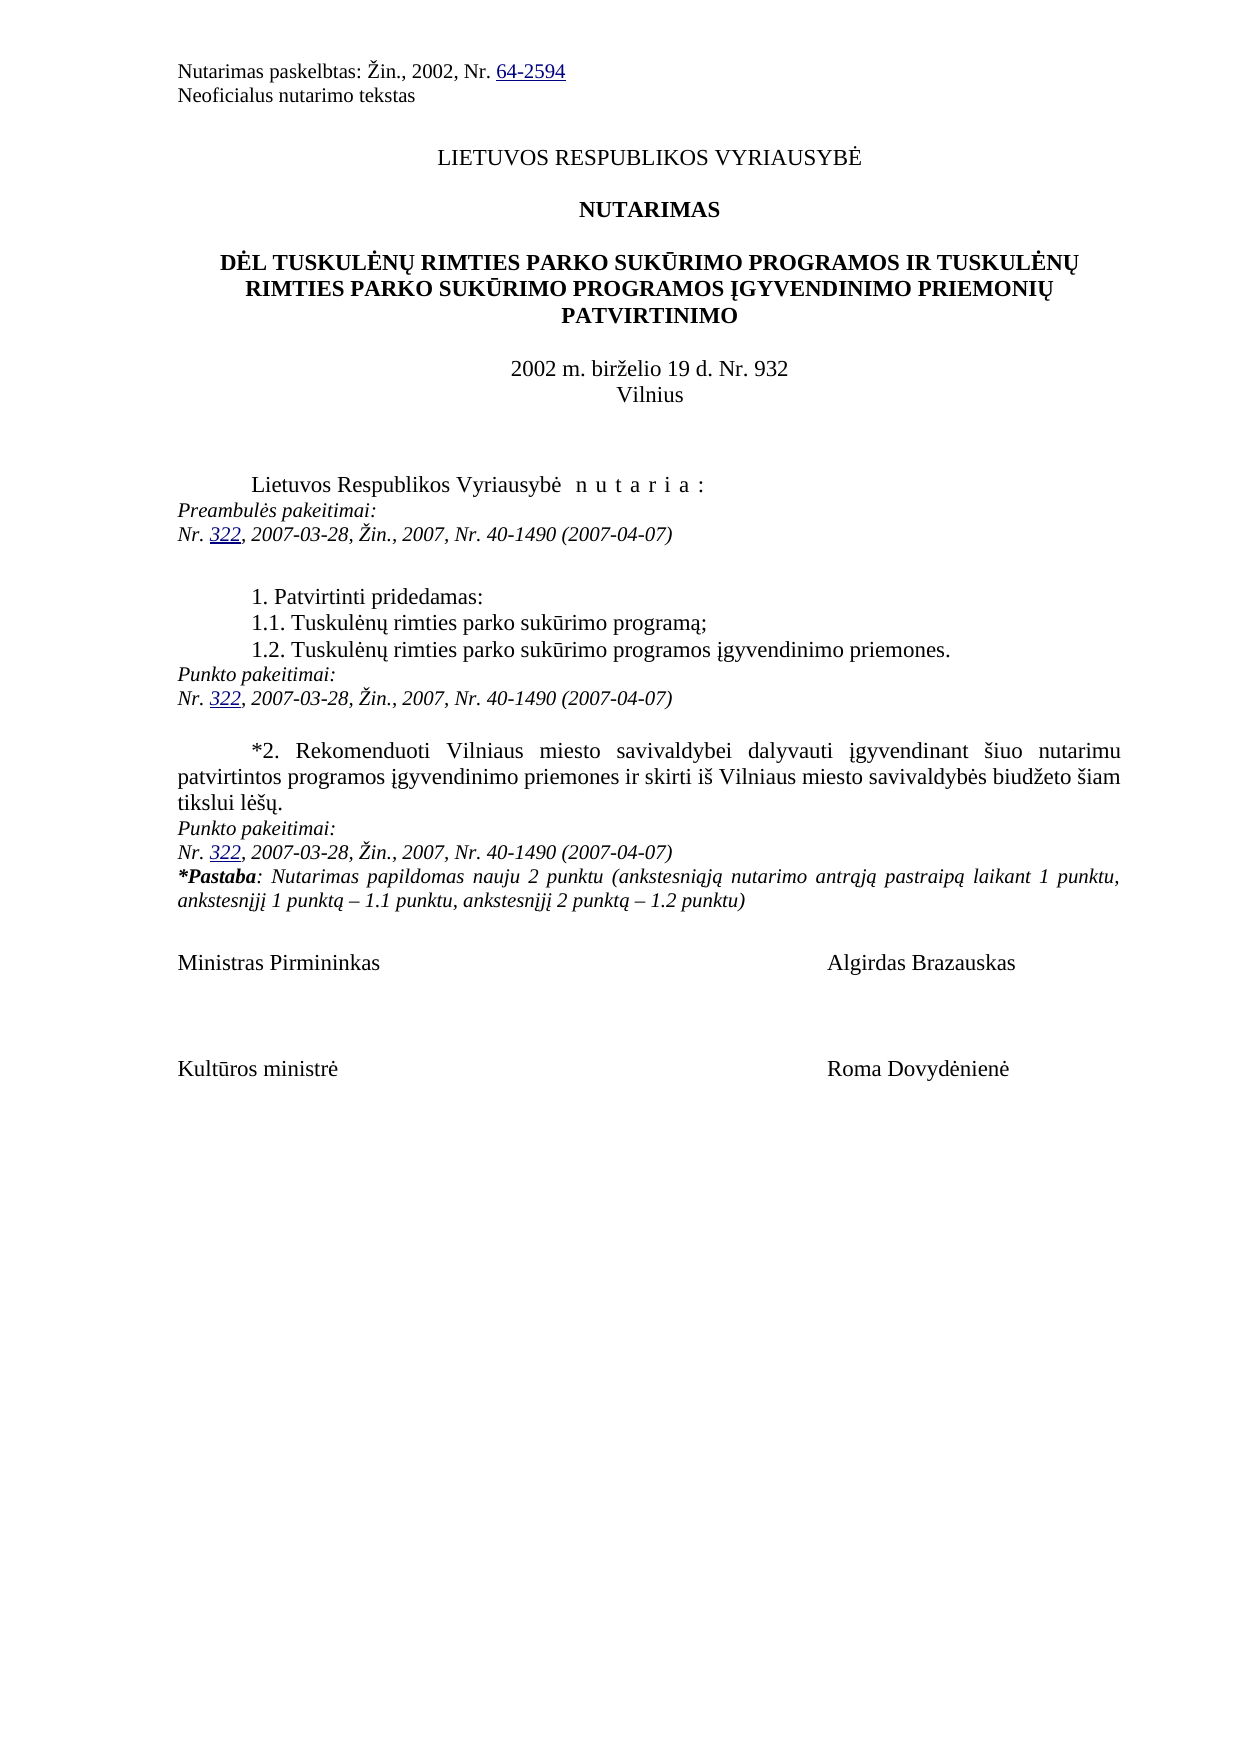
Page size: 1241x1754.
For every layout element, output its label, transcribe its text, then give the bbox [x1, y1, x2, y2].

text Punkto pakeitimai: [177, 662, 1122, 686]
text *2. Rekomenduoti Vilniaus miesto savivaldybei dalyvauti įgyvendinant šiuo nutarimu patvirtintos programos įgyvendinimo priemones ir skirti iš Vilniaus miesto savivaldybės biudžeto šiam tikslui lėšų. [177, 737, 1122, 816]
text Neoficialus nutarimo tekstas [177, 83, 1122, 107]
text Lietuvos Respublikos Vyriausybė nutaria: [177, 460, 1122, 497]
text 1.2. Tuskulėnų rimties parko sukūrimo programos įgyvendinimo priemones. [177, 636, 1122, 662]
text *Pastaba: Nutarimas papildomas nauju 2 punktu (ankstesniąją nutarimo antrąją pastraipą laikant 1 punktu, ankstesnįjį 1 punktą – 1.1 punktu, ankstesnįjį 2 punktą – 1.2 punktu) [177, 864, 1122, 912]
text Preambulės pakeitimai: [177, 497, 1122, 522]
text Nr. 322, 2007-03-28, Žin., 2007, Nr. 40-1490 (2007-04-07) [177, 522, 1122, 546]
text Kultūros ministrė Roma Dovydėnienė [177, 1055, 1122, 1081]
text Nr. 322, 2007-03-28, Žin., 2007, Nr. 40-1490 (2007-04-07) [177, 840, 1122, 864]
text 1. Patvirtinti pridedamas: [177, 583, 1122, 609]
text Nutarimas paskelbtas: Žin., 2002, Nr. 64-2594 [177, 59, 1122, 83]
text NUTARIMAS [177, 196, 1122, 223]
subtitle DĖL TUSKULĖNŲ RIMTIES PARKO SUKŪRIMO PROGRAMOS IR TUSKULĖNŲ RIMTIES PARKO SUKŪRIMO PROGRAMOS ĮGYVENDINIMO PRIEMONIŲ PATVIRTINIMO [177, 249, 1122, 328]
subtitle Lietuvos Respublikos Vyriausybė [177, 144, 1122, 170]
text 2002 m. birželio 19 d. Nr. 932 [177, 354, 1122, 381]
text Nr. 322, 2007-03-28, Žin., 2007, Nr. 40-1490 (2007-04-07) [177, 686, 1122, 710]
text Vilnius [177, 381, 1122, 407]
text 1.1. Tuskulėnų rimties parko sukūrimo programą; [177, 609, 1122, 636]
text Ministras Pirmininkas Algirdas Brazauskas [177, 949, 1122, 976]
text Punkto pakeitimai: [177, 816, 1122, 840]
